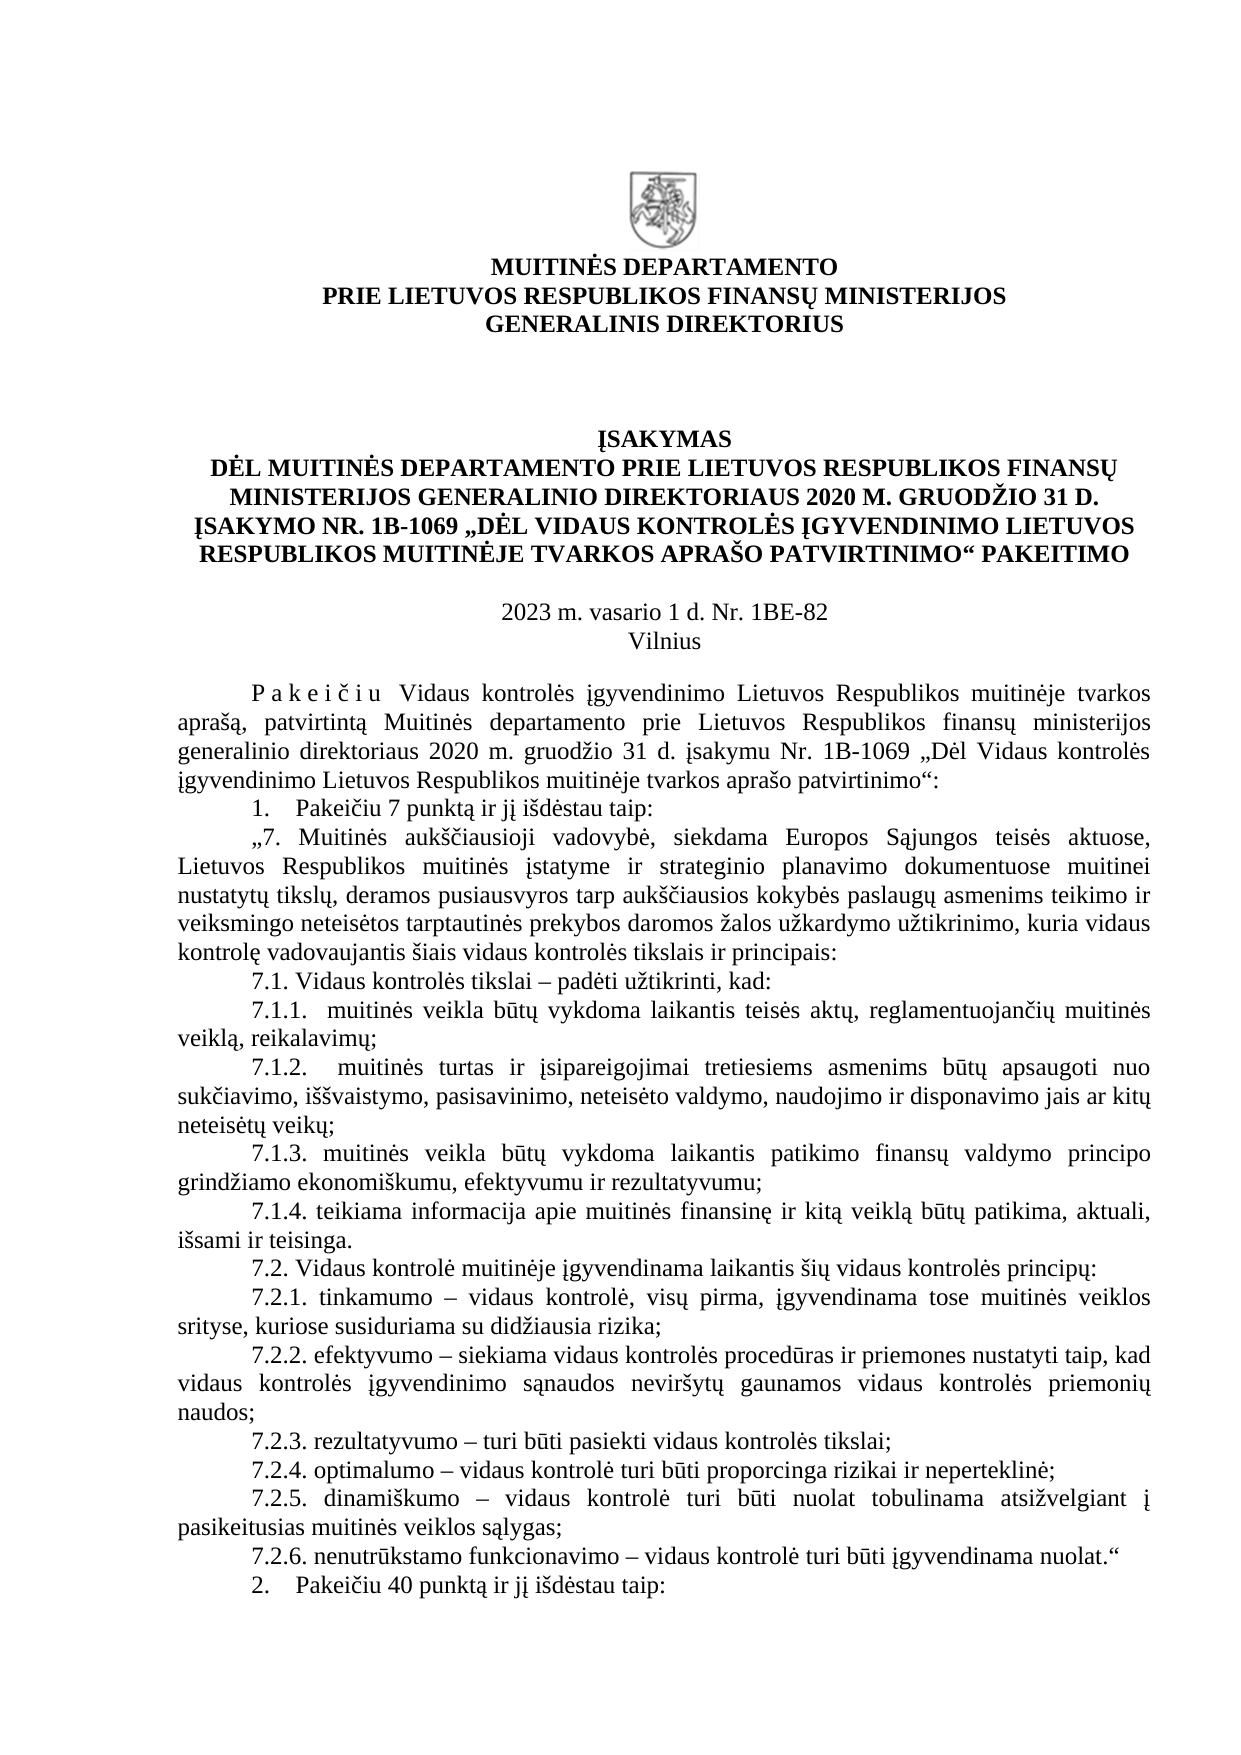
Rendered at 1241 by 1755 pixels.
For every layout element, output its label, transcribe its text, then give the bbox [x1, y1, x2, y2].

text GENERALINIS DIREKTORIUS [177, 309, 1152, 338]
text 7.2. Vidaus kontrolė muitinėje įgyvendinama laikantis šių vidaus kontrolės principų: [177, 1253, 1152, 1282]
text 7.1.1. muitinės veikla būtų vykdoma laikantis teisės aktų, reglamentuojančių muitinės veiklą, reikalavimų; [177, 995, 1152, 1052]
text 7.2.5. dinamiškumo – vidaus kontrolė turi būti nuolat tobulinama atsižvelgiant į pasikeitusias muitinės veiklos sąlygas; [177, 1483, 1152, 1541]
text MUITINĖS DEPARTAMENTO [177, 252, 1152, 281]
text 7.2.1. tinkamumo – vidaus kontrolė, visų pirma, įgyvendinama tose muitinės veiklos srityse, kuriose susiduriama su didžiausia rizika; [177, 1282, 1152, 1340]
text 7.2.6. nenutrūkstamo funkcionavimo – vidaus kontrolė turi būti įgyvendinama nuolat.“ [177, 1541, 1152, 1570]
text PRIE LIETUVOS RESPUBLIKOS FINANSŲ MINISTERIJOS [177, 281, 1152, 309]
text ĮSAKYMAS [177, 424, 1152, 453]
text 7.2.2. efektyvumo – siekiama vidaus kontrolės procedūras ir priemones nustatyti taip, kad vidaus kontrolės įgyvendinimo sąnaudos neviršytų gaunamos vidaus kontrolės priemonių naudos; [177, 1340, 1152, 1426]
text 2023 m. vasario 1 d. Nr. 1BE-82 [177, 597, 1152, 626]
text 7.2.3. rezultatyvumo – turi būti pasiekti vidaus kontrolės tikslai; [177, 1426, 1152, 1455]
text 7.1.2. muitinės turtas ir įsipareigojimai tretiesiems asmenims būtų apsaugoti nuo sukčiavimo, iššvaistymo, pasisavinimo, neteisėto valdymo, naudojimo ir disponavimo jais ar kitų neteisėtų veikų; [177, 1052, 1152, 1138]
text Pakeičiu Vidaus kontrolės įgyvendinimo Lietuvos Respublikos muitinėje tvarkos aprašą, patvirtintą Muitinės departamento prie Lietuvos Respublikos finansų ministerijos generalinio direktoriaus 2020 m. gruodžio 31 d. įsakymu Nr. 1B-1069 „Dėl Vidaus kontrolės įgyvendinimo Lietuvos Respublikos muitinėje tvarkos aprašo patvirtinimo“: [177, 678, 1152, 793]
text 7.1.3. muitinės veikla būtų vykdoma laikantis patikimo finansų valdymo principo grindžiamo ekonomiškumu, efektyvumu ir rezultatyvumu; [177, 1138, 1152, 1196]
text 2. Pakeičiu 40 punktą ir jį išdėstau taip: [177, 1570, 1152, 1598]
text 7.1.4. teikiama informacija apie muitinės finansinę ir kitą veiklą būtų patikima, aktuali, išsami ir teisinga. [177, 1196, 1152, 1253]
text DĖL MUITINĖS DEPARTAMENTO PRIE LIETUVOS RESPUBLIKOS FINANSŲ MINISTERIJOS GENERALINIO DIREKTORIAUS 2020 M. GRUODŽIO 31 D. ĮSAKYMO NR. 1B-1069 „DĖL VIDAUS KONTROLĖS ĮGYVENDINIMO LIETUVOS RESPUBLIKOS MUITINĖJE TVARKOS APRAŠO PATVIRTINIMO“ PAKEITIMO [177, 453, 1152, 568]
text 7.2.4. optimalumo – vidaus kontrolė turi būti proporcinga rizikai ir neperteklinė; [177, 1455, 1152, 1483]
text 7.1. Vidaus kontrolės tikslai – padėti užtikrinti, kad: [177, 966, 1152, 995]
subtitle Vilnius [177, 626, 1152, 654]
text 1. Pakeičiu 7 punktą ir jį išdėstau taip: [177, 793, 1152, 822]
text „7. Muitinės aukščiausioji vadovybė, siekdama Europos Sąjungos teisės aktuose, Lietuvos Respublikos muitinės įstatyme ir strateginio planavimo dokumentuose muitinei nustatytų tikslų, deramos pusiausvyros tarp aukščiausios kokybės paslaugų asmenims teikimo ir veiksmingo neteisėtos tarptautinės prekybos daromos žalos užkardymo užtikrinimo, kuria vidaus kontrolę vadovaujantis šiais vidaus kontrolės tikslais ir principais: [177, 822, 1152, 966]
